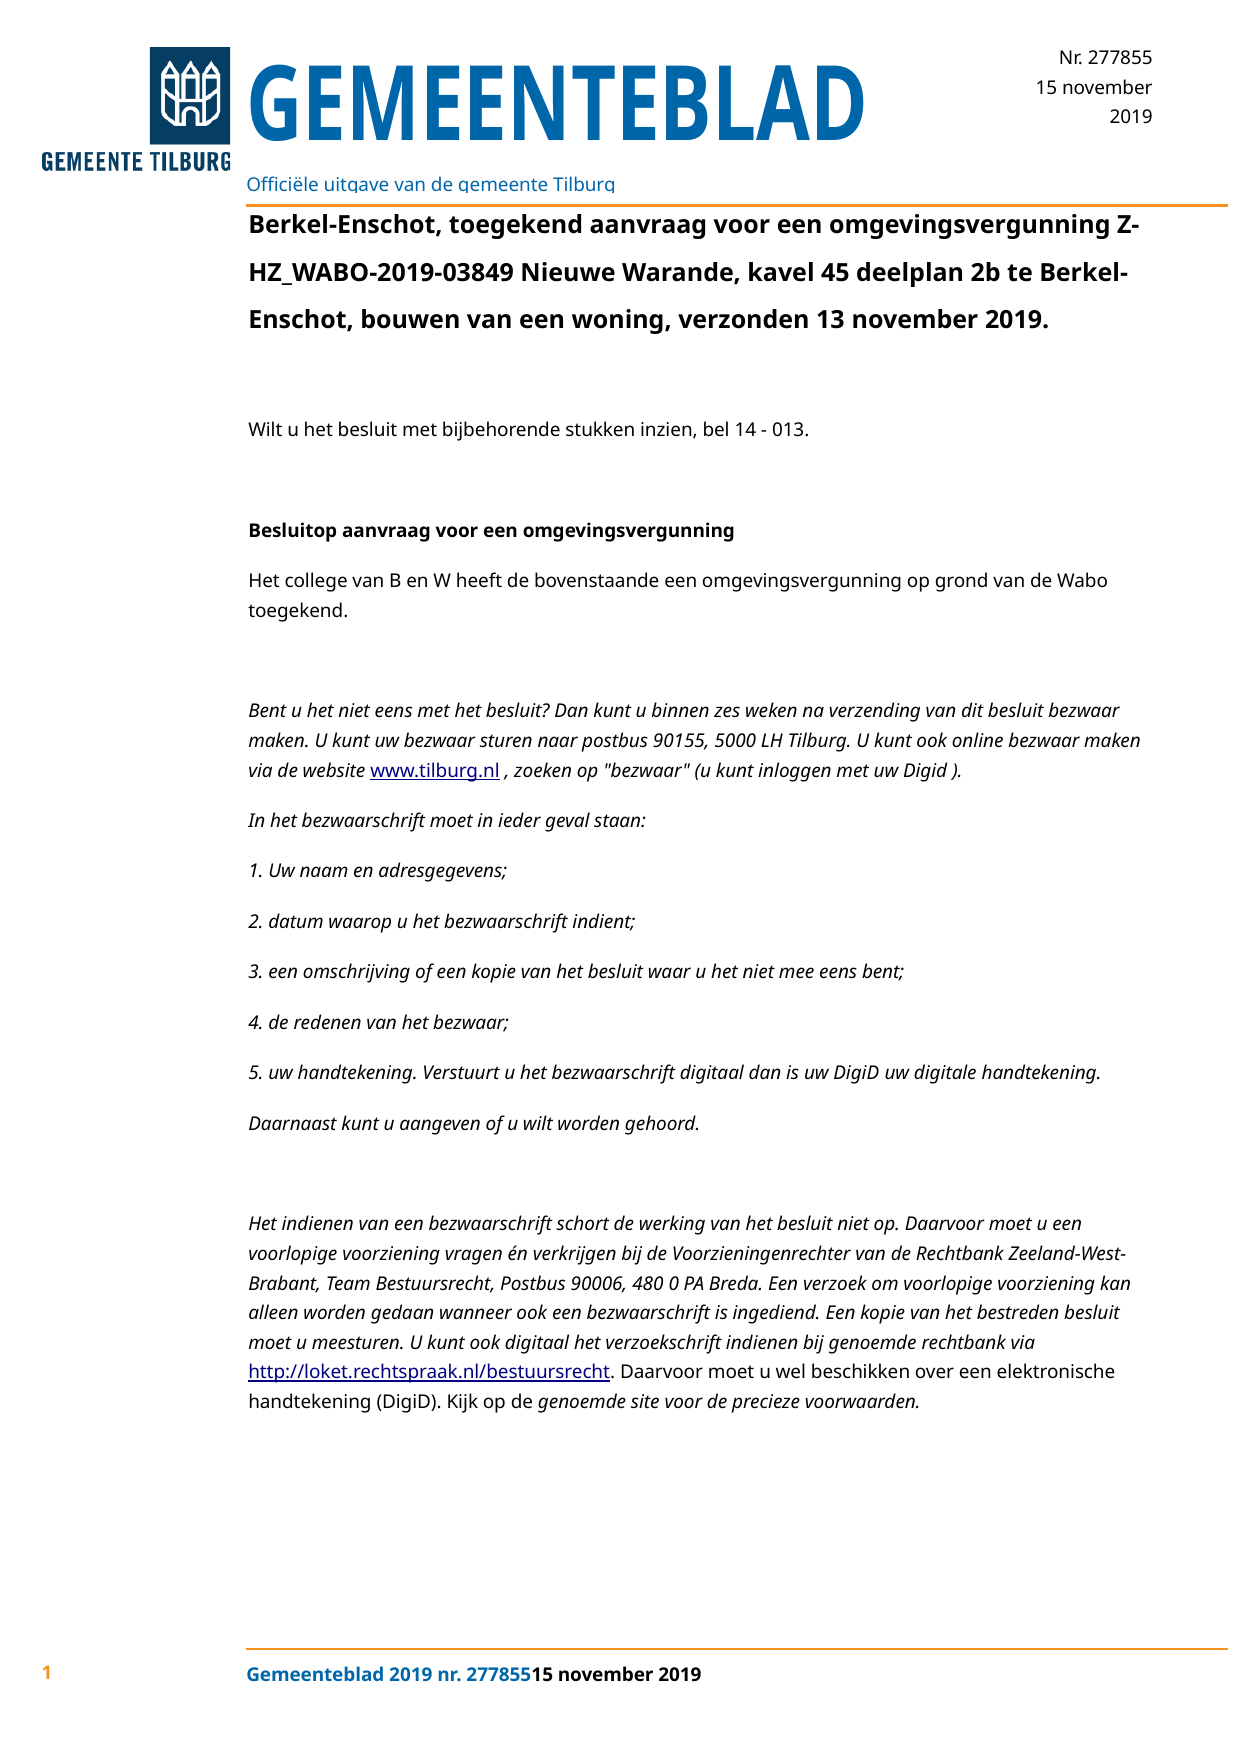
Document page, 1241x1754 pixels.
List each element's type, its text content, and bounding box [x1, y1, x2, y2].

text Wilt u het besluit met bijbehorende stukken inzien, bel 14 - 013. [248, 416, 1152, 442]
text Besluitop aanvraag voor een omgevingsvergunning [248, 517, 1152, 542]
text 2. datum waarop u het bezwaarschrift indient; [248, 908, 1152, 934]
picture [41, 47, 231, 172]
text Daarnaast kunt u aangeven of u wilt worden gehoord. [248, 1110, 1152, 1135]
text Berkel-Enschot, toegekend aanvraag voor een omgevingsvergunning Z-HZ_WABO-2019-03849 Nieuwe Warande, kavel 45 deelplan 2b te Berkel-Enschot, bouwen van een woning, verzonden 13 november 2019. [248, 207, 1152, 336]
text In het bezwaarschrift moet in ieder geval staan: [248, 807, 1152, 833]
text Het college van B en W heeft de bovenstaande een omgevingsvergunning op grond van de Wabo toegekend. [248, 567, 1152, 622]
text 4. de redenen van het bezwaar; [248, 1009, 1152, 1034]
text Bent u het niet eens met het besluit? Dan kunt u binnen zes weken na verzending van dit besluit bezwaar maken. U kunt uw bezwaar sturen naar postbus 90155, 5000 LH Tilburg. U kunt ook online bezwaar maken via de website www.tilburg.nl , zoeken op "bezwaar" (u kunt inloggen met uw Digid ). [248, 698, 1152, 782]
text 3. een omschrijving of een kopie van het besluit waar u het niet mee eens bent; [248, 958, 1152, 984]
text 5. uw handtekening. Verstuurt u het bezwaarschrift digitaal dan is uw DigiD uw digitale handtekening. [248, 1059, 1152, 1085]
text 1. Uw naam en adresgegevens; [248, 858, 1152, 883]
text Het indienen van een bezwaarschrift schort de werking van het besluit niet op. Daarvoor moet u een voorlopige voorziening vragen én verkrijgen bij de Voorzieningenrechter van de Rechtbank Zeeland-West-Brabant, Team Bestuursrecht, Postbus 90006, 480 0 PA Breda. Een verzoek om voorlopige voorziening kan alleen worden gedaan wanneer ook een bezwaarschrift is ingediend. Een kopie van het bestreden besluit moet u meesturen. U kunt ook digitaal het verzoekschrift indienen bij genoemde rechtbank via http://loket.rechtspraak.nl/bestuursrecht. Daarvoor moet u wel beschikken over een elektronische handtekening (DigiD). Kijk op de genoemde site voor de precieze voorwaarden. [248, 1211, 1152, 1414]
